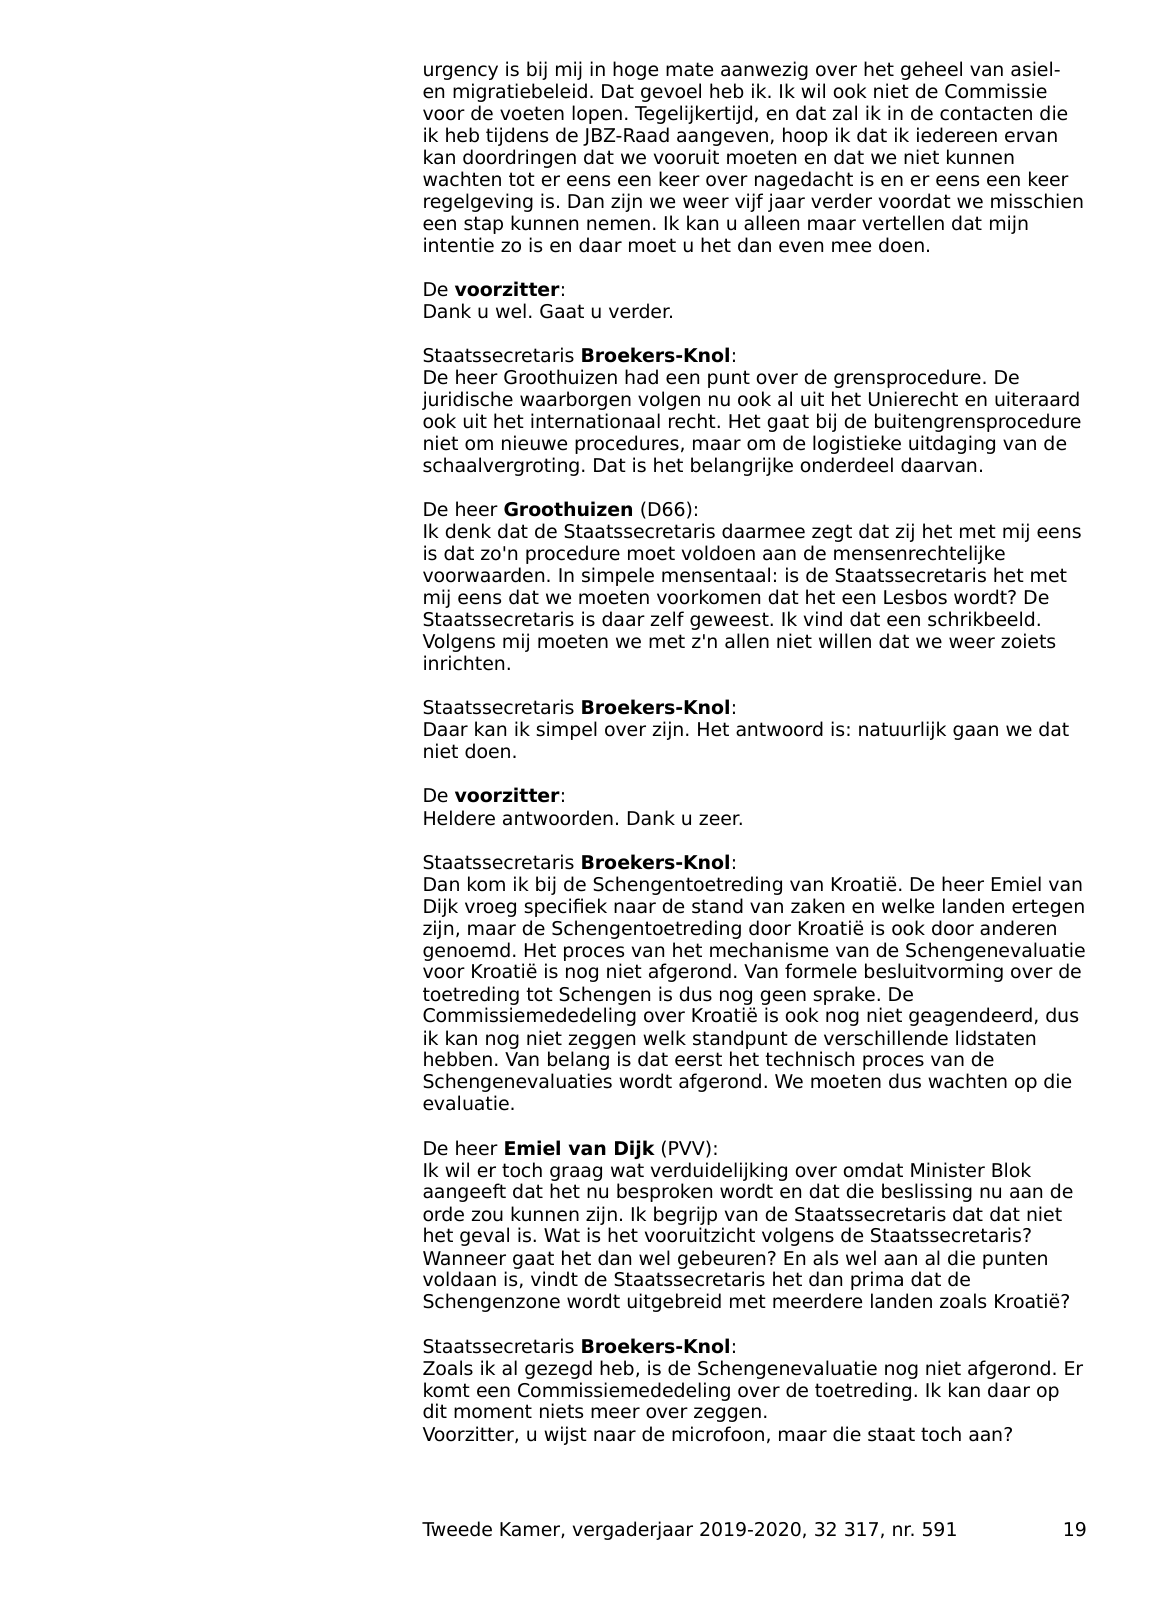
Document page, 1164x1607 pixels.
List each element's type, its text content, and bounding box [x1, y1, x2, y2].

text Staatssecretaris Broekers-Knol: [422, 1336, 1087, 1357]
text De heer Groothuizen (D66): [422, 499, 1087, 521]
text Ik wil er toch graag wat verduidelijking over omdat Minister Blok aangeeft dat het nu besproken wordt en dat die beslissing nu aan de orde zou kunnen zijn. Ik begrijp van de Staatssecretaris dat dat niet het geval is. Wat is het vooruitzicht volgens de Staatssecretaris? Wanneer gaat het dan wel gebeuren? En als wel aan al die punten voldaan is, vindt de Staatssecretaris het dan prima dat de Schengenzone wordt uitgebreid met meerdere landen zoals Kroatië? [422, 1159, 1087, 1313]
text Ik denk dat de Staatssecretaris daarmee zegt dat zij het met mij eens is dat zo'n procedure moet voldoen aan de mensenrechtelijke voorwaarden. In simpele mensentaal: is de Staatssecretaris het met mij eens dat we moeten voorkomen dat het een Lesbos wordt? De Staatssecretaris is daar zelf geweest. Ik vind dat een schrikbeeld. Volgens mij moeten we met z'n allen niet willen dat we weer zoiets inrichten. [422, 521, 1087, 675]
text De heer Groothuizen had een punt over de grensprocedure. De juridische waarborgen volgen nu ook al uit het Unierecht en uiteraard ook uit het internationaal recht. Het gaat bij de buitengrensprocedure niet om nieuwe procedures, maar om de logistieke uitdaging van de schaalvergroting. Dat is het belangrijke onderdeel daarvan. [422, 367, 1087, 477]
text Dank u wel. Gaat u verder. [422, 301, 1087, 323]
text Staatssecretaris Broekers-Knol: [422, 852, 1087, 873]
text urgency is bij mij in hoge mate aanwezig over het geheel van asiel- en migratiebeleid. Dat gevoel heb ik. Ik wil ook niet de Commissie voor de voeten lopen. Tegelijkertijd, en dat zal ik in de contacten die ik heb tijdens de JBZ-Raad aangeven, hoop ik dat ik iedereen ervan kan doordringen dat we vooruit moeten en dat we niet kunnen wachten tot er eens een keer over nagedacht is en er eens een keer regelgeving is. Dan zijn we weer vijf jaar verder voordat we misschien een stap kunnen nemen. Ik kan u alleen maar vertellen dat mijn intentie zo is en daar moet u het dan even mee doen. [422, 59, 1087, 257]
text Staatssecretaris Broekers-Knol: [422, 697, 1087, 719]
text Heldere antwoorden. Dank u zeer. [422, 807, 1087, 829]
text De voorzitter: [422, 785, 1087, 807]
text De heer Emiel van Dijk (PVV): [422, 1137, 1087, 1159]
text Zoals ik al gezegd heb, is de Schengenevaluatie nog niet afgerond. Er komt een Commissiemededeling over de toetreding. Ik kan daar op dit moment niets meer over zeggen. [422, 1357, 1087, 1423]
text Dan kom ik bij de Schengentoetreding van Kroatië. De heer Emiel van Dijk vroeg specifiek naar de stand van zaken en welke landen ertegen zijn, maar de Schengentoetreding door Kroatië is ook door anderen genoemd. Het proces van het mechanisme van de Schengenevaluatie voor Kroatië is nog niet afgerond. Van formele besluitvorming over de toetreding tot Schengen is dus nog geen sprake. De Commissiemededeling over Kroatië is ook nog niet geagendeerd, dus ik kan nog niet zeggen welk standpunt de verschillende lidstaten hebben. Van belang is dat eerst het technisch proces van de Schengenevaluaties wordt afgerond. We moeten dus wachten op die evaluatie. [422, 873, 1087, 1115]
text Voorzitter, u wijst naar de microfoon, maar die staat toch aan? [422, 1423, 1087, 1445]
text De voorzitter: [422, 279, 1087, 301]
text Daar kan ik simpel over zijn. Het antwoord is: natuurlijk gaan we dat niet doen. [422, 719, 1087, 763]
text Staatssecretaris Broekers-Knol: [422, 345, 1087, 367]
